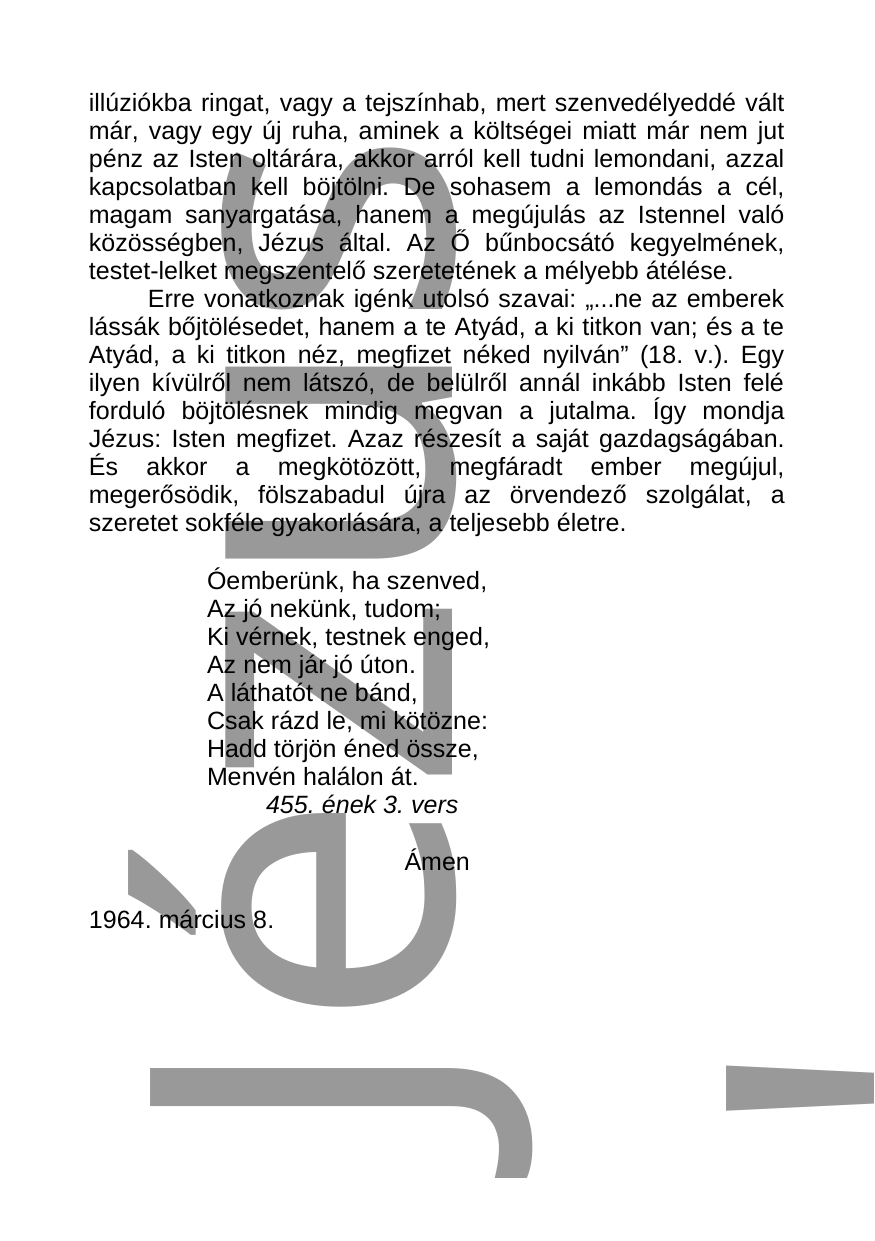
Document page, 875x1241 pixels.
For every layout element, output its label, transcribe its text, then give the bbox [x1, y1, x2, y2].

text 1964. március 8. [452, 906, 785, 933]
text 1964. március 8. [193, 906, 224, 933]
text Erre vonatkoznak igénk utolsó szavai: „...ne az emberek lássák bőjtölésedet, hanem a te Atyád, a ki titkon van; és a te Atyád, a ki titkon néz, megfizet néked nyilván” (18. v.). Egy ilyen kívülről nem látszó, de belülről annál inkább Isten felé forduló böjtölésnek mindig megvan a jutalma. Így mondja Jézus: Isten megfizet. Azaz részesít a saját gazdagságában. És akkor a megkötözött, megfáradt ember megújul, megerősödik, fölszabadul újra az örvendező szolgálat, a szeretet sokféle gyakorlására, a teljesebb életre. [89, 285, 785, 537]
text Ámen [450, 848, 785, 876]
text 1964. március 8. [252, 906, 316, 933]
text illúziókba ringat, vagy a tejszínhab, mert szenvedélyeddé vált már, vagy egy új ruha, aminek a költségei miatt már nem jut pénz az Isten oltárára, akkor arról kell tudni lemondani, azzal kapcsolatban kell böjtölni. De sohasem a lemondás a cél, magam sanyargatása, hanem a megújulás az Istennel való közösségben, Jézus által. Az Ő bűnbocsátó kegyelmének, testet-lelket megszentelő szeretetének a mélyebb átélése. [89, 88, 785, 285]
text 1964. március 8. [346, 906, 424, 933]
text 1964. március 8. [89, 906, 188, 933]
text Ámen [260, 852, 316, 876]
text Ámen [89, 848, 239, 876]
text Ámen [346, 848, 423, 876]
text Óemberünk, ha szenved, Az jó nekünk, tudom; Ki vérnek, testnek enged, Az nem jár jó úton. A láthatót ne bánd, Csak rázd le, mi kötözne: Hadd törjön éned össze, Menvén halálon át. 455. ének 3. vers [207, 566, 785, 818]
